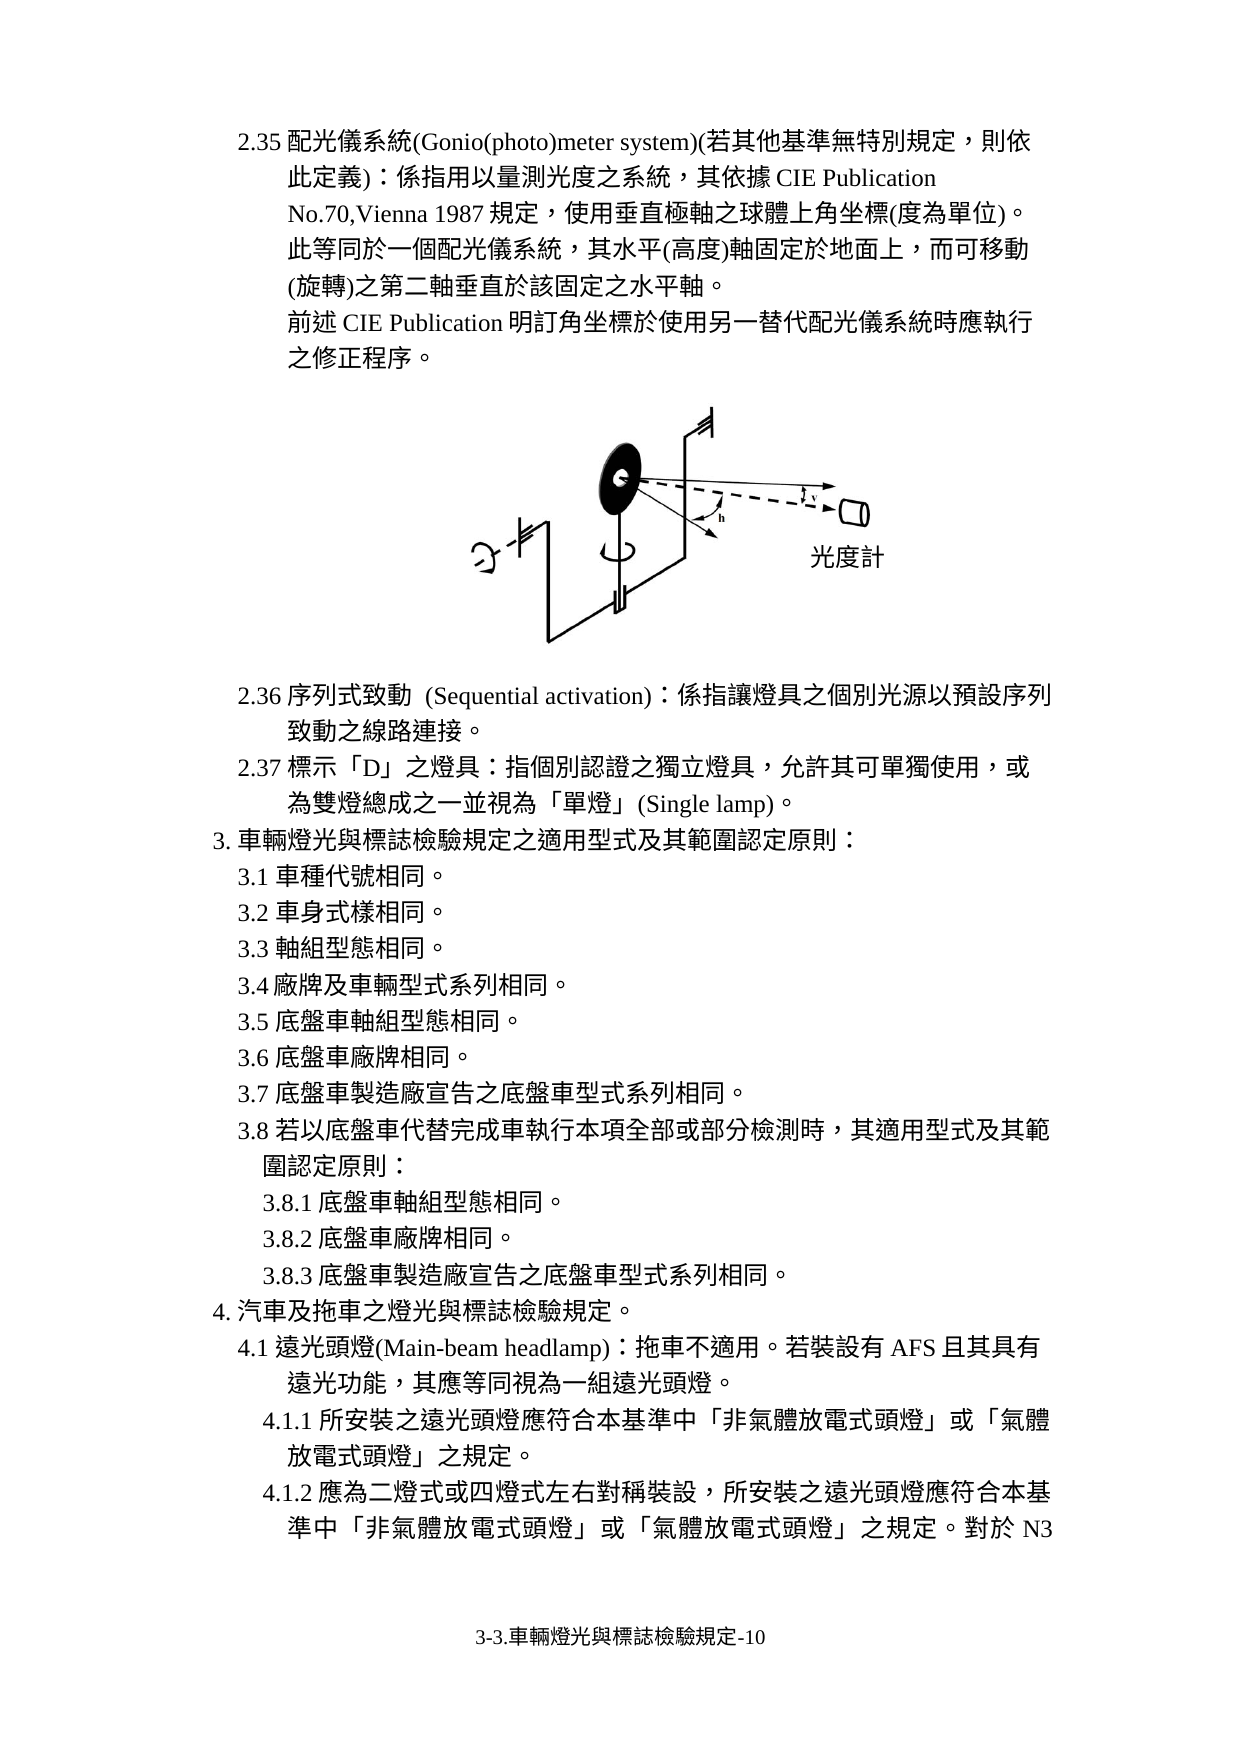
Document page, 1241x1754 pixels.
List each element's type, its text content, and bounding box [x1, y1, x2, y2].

text 2.35 配光儀系統(Gonio(photo)meter system)(若其他基準無特別規定，則依此定義)：係指用以量測光度之系統，其依據CIE Publication No.70,Vienna 1987規定，使用垂直極軸之球體上角坐標(度為單位)。此等同於一個配光儀系統，其水平(高度)軸固定於地面上，而可移動(旋轉)之第二軸垂直於該固定之水平軸。 [237, 121, 1053, 302]
text 3.7 底盤車製造廠宣告之底盤車型式系列相同。 [187, 1074, 1053, 1110]
text 4. 汽車及拖車之燈光與標誌檢驗規定。 [212, 1291, 1053, 1328]
text 3.8.1 底盤車軸組型態相同。 [262, 1183, 1053, 1219]
text 2.36 序列式致動 (Sequential activation)：係指讓燈具之個別光源以預設序列致動之線路連接。 [237, 675, 1053, 748]
text 3.2 車身式樣相同。 [187, 893, 1053, 929]
text 4.1.1 所安裝之遠光頭燈應符合本基準中「非氣體放電式頭燈」或「氣體放電式頭燈」之規定。 [262, 1400, 1053, 1473]
text 3.8.3 底盤車製造廠宣告之底盤車型式系列相同。 [262, 1255, 1053, 1291]
text 3.5 底盤車軸組型態相同。 [187, 1001, 1053, 1038]
text 光度計 [803, 538, 884, 574]
text 3.1 車種代號相同。 [187, 856, 1053, 893]
text 3.6 底盤車廠牌相同。 [187, 1038, 1053, 1074]
text 4.1 遠光頭燈(Main-beam headlamp)：拖車不適用。若裝設有AFS且其具有遠光功能，其應等同視為一組遠光頭燈。 [237, 1328, 1053, 1400]
text 4.1.2應為二燈式或四燈式左右對稱裝設，所安裝之遠光頭燈應符合本基準中「非氣體放電式頭燈」或「氣體放電式頭燈」之規定。對於N3 [262, 1473, 1053, 1545]
text 3.8 若以底盤車代替完成車執行本項全部或部分檢測時，其適用型式及其範圍認定原則： [237, 1110, 1053, 1183]
text 3.4廠牌及車輛型式系列相同。 [187, 965, 1053, 1001]
text 3.3 軸組型態相同。 [187, 929, 1053, 965]
text 3.8.2 底盤車廠牌相同。 [262, 1219, 1053, 1255]
text 3. 車輛燈光與標誌檢驗規定之適用型式及其範圍認定原則： [212, 820, 1053, 856]
text 前述CIE Publication明訂角坐標於使用另一替代配光儀系統時應執行之修正程序。 [287, 302, 1053, 375]
text 2.37 標示「D」之燈具：指個別認證之獨立燈具，允許其可單獨使用，或為雙燈總成之一並視為「單燈」(Single lamp)。 [237, 748, 1053, 820]
